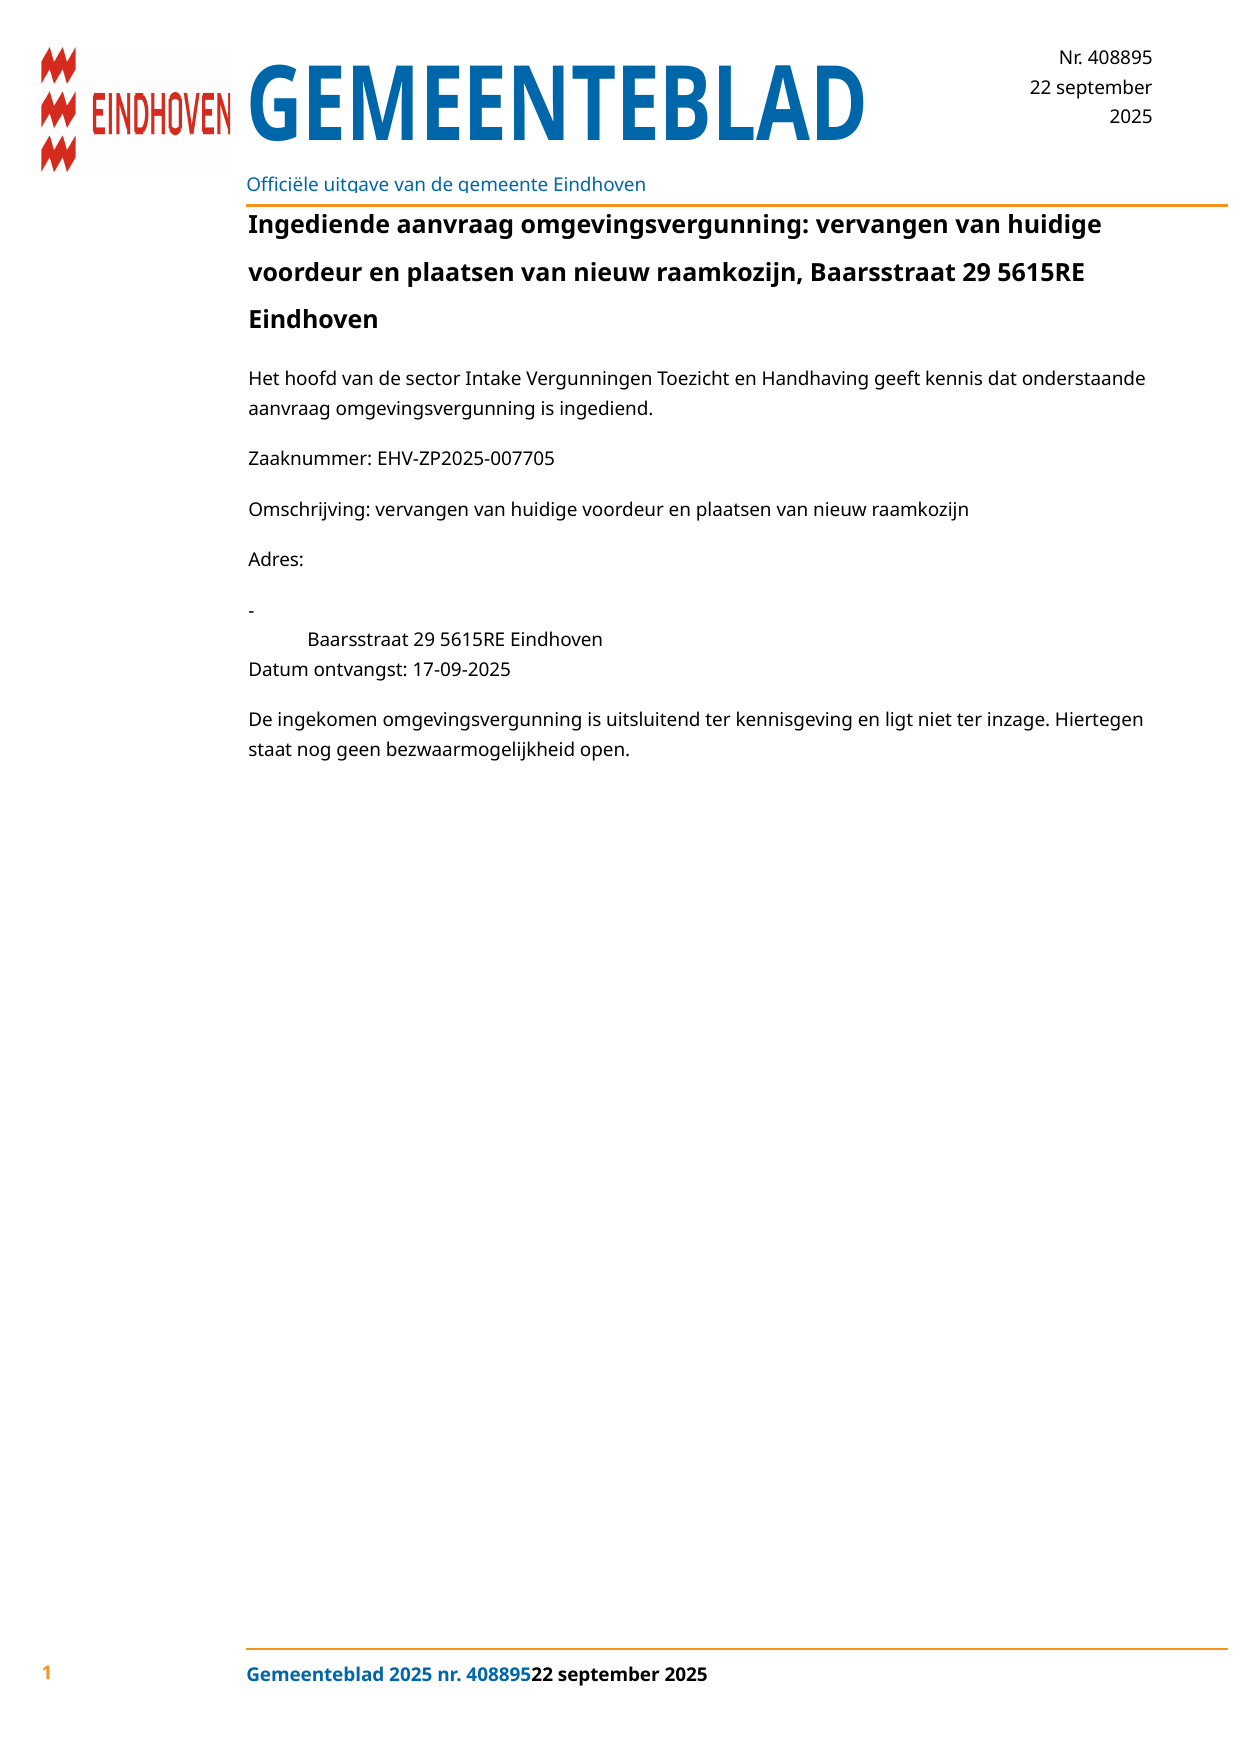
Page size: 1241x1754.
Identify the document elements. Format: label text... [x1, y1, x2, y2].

text Datum ontvangst: 17-09-2025 [248, 656, 1152, 682]
list Baarsstraat 29 5615RE Eindhoven [248, 626, 1152, 652]
text Adres: [248, 546, 1152, 572]
text Omschrijving: vervangen van huidige voordeur en plaatsen van nieuw raamkozijn [248, 496, 1152, 522]
text Het hoofd van de sector Intake Vergunningen Toezicht en Handhaving geeft kennis dat onderstaande aanvraag omgevingsvergunning is ingediend. [248, 366, 1152, 421]
text Ingediende aanvraag omgevingsvergunning: vervangen van huidige voordeur en plaatsen van nieuw raamkozijn, Baarsstraat 29 5615RE Eindhoven [248, 207, 1152, 336]
text De ingekomen omgevingsvergunning is uitsluitend ter kennisgeving en ligt niet ter inzage. Hiertegen staat nog geen bezwaarmogelijkheid open. [248, 706, 1152, 762]
picture [41, 47, 231, 172]
text Zaaknummer: EHV-ZP2025-007705 [248, 446, 1152, 471]
